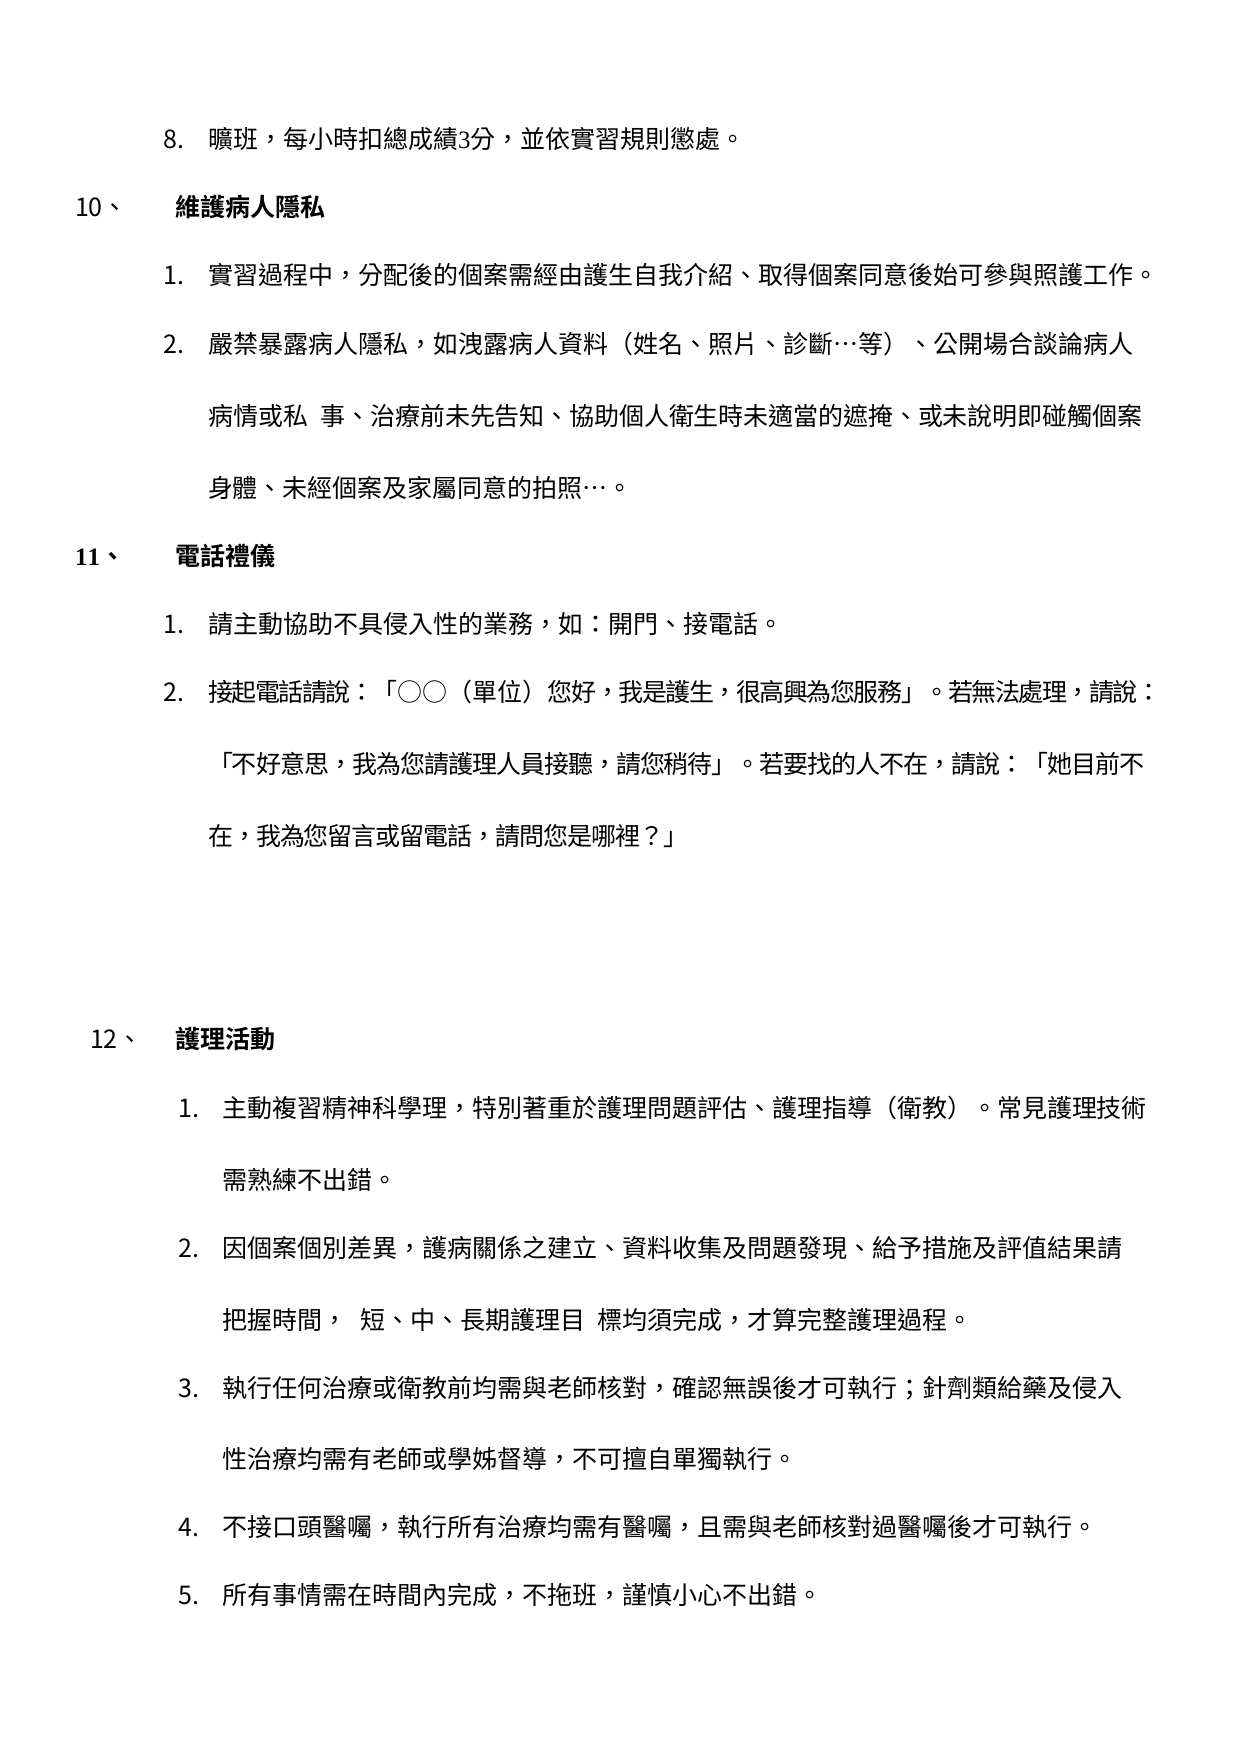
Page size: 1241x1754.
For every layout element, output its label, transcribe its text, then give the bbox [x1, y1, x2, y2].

list 維護病人隱私 [75, 164, 1142, 227]
list 不接口頭醫囑，執行所有治療均需有醫囑，且需與老師核對過醫囑後才可執行。 [178, 1484, 1165, 1547]
list 主動複習精神科學理，特別著重於護理問題評估、護理指導（衛教）。常見護理技術需熟練不出錯。 [178, 1065, 1151, 1199]
list 執行任何治療或衛教前均需與老師核對，確認無誤後才可執行；針劑類給藥及侵入性治療均需有老師或學姊督導，不可擅自單獨執行。 [178, 1344, 1143, 1479]
list 接起電話請說：「○○（單位）您好，我是護生，很高興為您服務」。若無法處理，請說：「不好意思，我為您請護理人員接聽，請您稍待」。若要找的人不在，請說：「她目前不在，我為您留言或留電話，請問您是哪裡？」 [164, 649, 1165, 855]
list 請主動協助不具侵入性的業務，如：開門、接電話。 [164, 581, 1165, 643]
list 曠班，每小時扣總成績3分，並依實習規則懲處。 [164, 96, 1142, 158]
list 電話禮儀 [75, 513, 1153, 576]
list 實習過程中，分配後的個案需經由護生自我介紹、取得個案同意後始可參與照護工作。 [164, 232, 1165, 295]
list 所有事情需在時間內完成，不拖班，謹慎小心不出錯。 [178, 1552, 1165, 1615]
list 因個案個別差異，護病關係之建立、資料收集及問題發現、給予措施及評值結果請把握時間， 短、中、長期護理目 標均須完成，才算完整護理過程。 [178, 1205, 1142, 1339]
list 護理活動 [90, 996, 1165, 1059]
list 嚴禁暴露病人隱私，如洩露病人資料（姓名、照片、診斷…等）、公開場合談論病人病情或私 事、治療前未先告知、協助個人衛生時未適當的遮掩、或未說明即碰觸個案身體、未經個案及家屬同意的拍照…。 [164, 301, 1153, 507]
